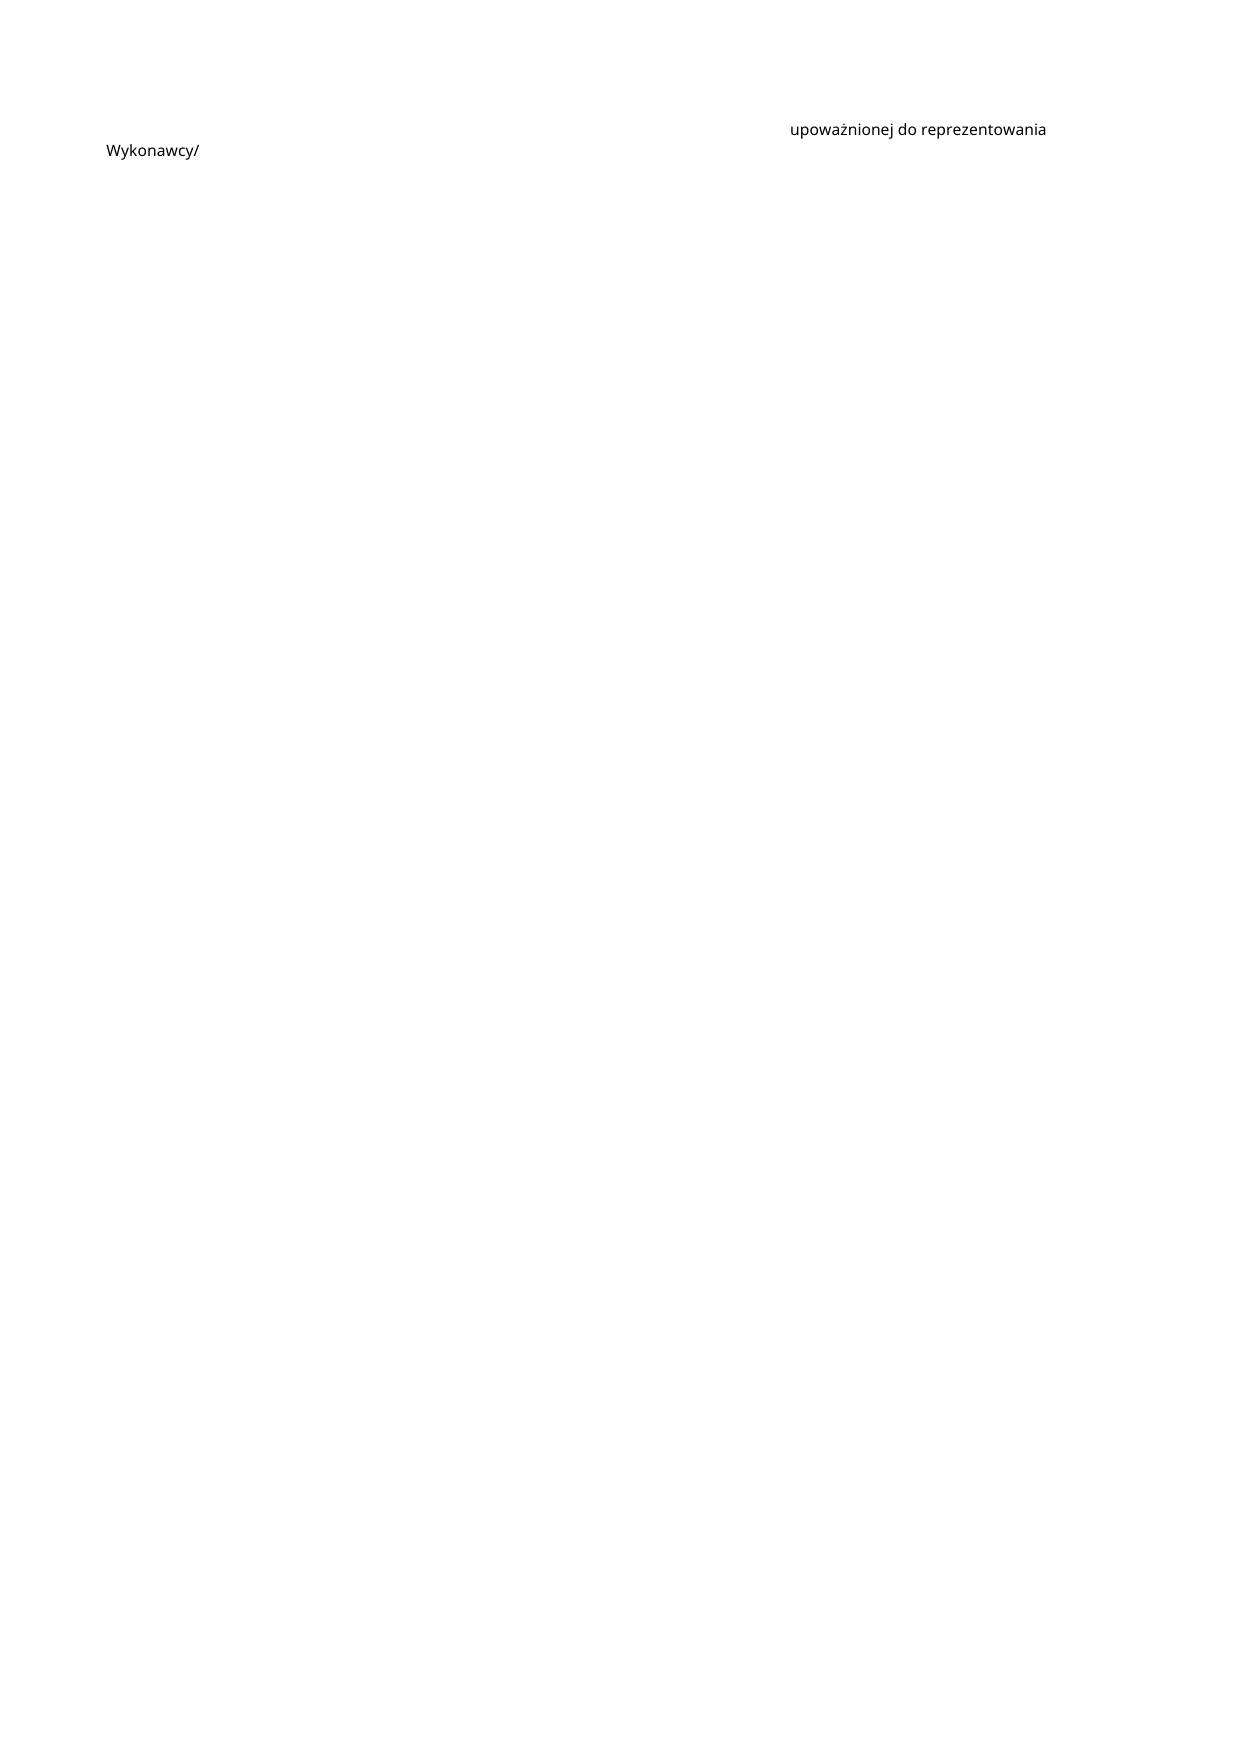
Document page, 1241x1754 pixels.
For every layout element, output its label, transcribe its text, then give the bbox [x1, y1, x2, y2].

text upoważnionej do reprezentowania Wykonawcy/ [106, 118, 1134, 161]
